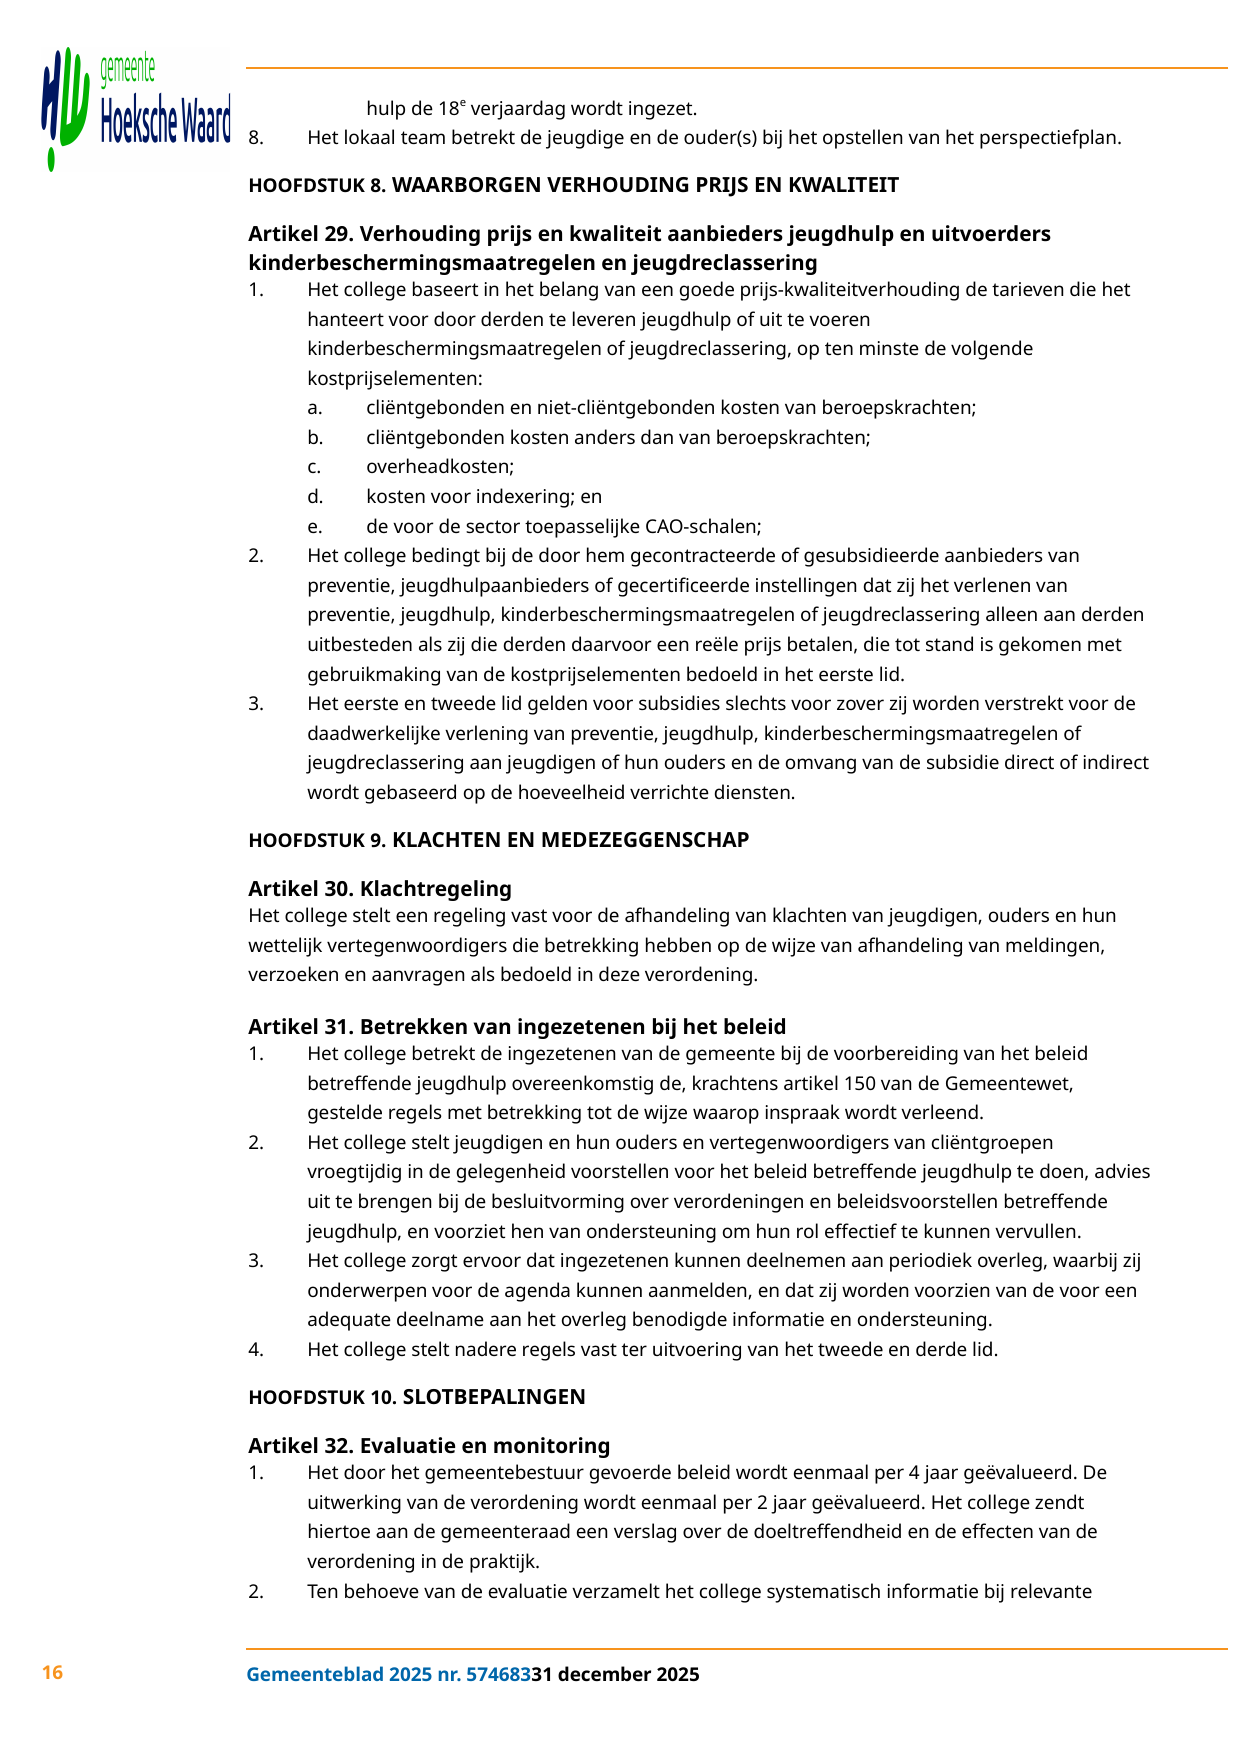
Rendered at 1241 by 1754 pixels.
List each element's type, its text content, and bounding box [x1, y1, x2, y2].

text Artikel 30. Klachtregeling [248, 874, 1152, 902]
text Artikel 31. Betrekken van ingezetenen bij het beleid [248, 1012, 1152, 1040]
list Het door het gemeentebestuur gevoerde beleid wordt eenmaal per 4 jaar geëvalueerd. De uitwerking van de verordening wordt eenmaal per 2 jaar geëvalueerd. Het college zendt hiertoe aan de gemeenteraad een verslag over de doeltreffendheid en de effecten van de verordening in de praktijk. [248, 1459, 1152, 1574]
list Het lokaal team betrekt de jeugdige en de ouder(s) bij het opstellen van het perspectiefplan. [248, 124, 1152, 150]
list cliëntgebonden kosten anders dan van beroepskrachten; [307, 424, 1152, 450]
text HOOFDSTUK 9. KLACHTEN EN MEDEZEGGENSCHAP [248, 825, 1152, 853]
list de voor de sector toepasselijke CAO-schalen; [307, 513, 1152, 538]
list Het eerste en tweede lid gelden voor subsidies slechts voor zover zij worden verstrekt voor de daadwerkelijke verlening van preventie, jeugdhulp, kinderbeschermingsmaatregelen of jeugdreclassering aan jeugdigen of hun ouders en de omvang van de subsidie direct of indirect wordt gebaseerd op de hoeveelheid verrichte diensten. [248, 690, 1152, 805]
list Ten behoeve van de evaluatie verzamelt het college systematisch informatie bij relevante [248, 1578, 1152, 1604]
list Het college bedingt bij de door hem gecontracteerde of gesubsidieerde aanbieders van preventie, jeugdhulpaanbieders of gecertificeerde instellingen dat zij het verlenen van preventie, jeugdhulp, kinderbeschermingsmaatregelen of jeugdreclassering alleen aan derden uitbesteden als zij die derden daarvoor een reële prijs betalen, die tot stand is gekomen met gebruikmaking van de kostprijselementen bedoeld in het eerste lid. [248, 542, 1152, 686]
text Artikel 29. Verhouding prijs en kwaliteit aanbieders jeugdhulp en uitvoerders kinderbeschermingsmaatregelen en jeugdreclassering [248, 219, 1152, 276]
list kosten voor indexering; en [307, 483, 1152, 509]
list Het college stelt jeugdigen en hun ouders en vertegenwoordigers van cliëntgroepen vroegtijdig in de gelegenheid voorstellen voor het beleid betreffende jeugdhulp te doen, advies uit te brengen bij de besluitvorming over verordeningen en beleidsvoorstellen betreffende jeugdhulp, en voorziet hen van ondersteuning om hun rol effectief te kunnen vervullen. [248, 1129, 1152, 1244]
list hulp de 18e verjaardag wordt ingezet. [307, 95, 1152, 121]
list overheadkosten; [307, 454, 1152, 479]
list Het college baseert in het belang van een goede prijs-kwaliteitverhouding de tarieven die het hanteert voor door derden te leveren jeugdhulp of uit te voeren kinderbeschermingsmaatregelen of jeugdreclassering, op ten minste de volgende kostprijselementen: [248, 276, 1152, 391]
text Het college stelt een regeling vast voor de afhandeling van klachten van jeugdigen, ouders en hun wettelijk vertegenwoordigers die betrekking hebben op de wijze van afhandeling van meldingen, verzoeken en aanvragen als bedoeld in deze verordening. [248, 902, 1152, 987]
list Het college stelt nadere regels vast ter uitvoering van het tweede en derde lid. [248, 1336, 1152, 1362]
text Artikel 32. Evaluatie en monitoring [248, 1431, 1152, 1459]
list Het college betrekt de ingezetenen van de gemeente bij de voorbereiding van het beleid betreffende jeugdhulp overeenkomstig de, krachtens artikel 150 van de Gemeentewet, gestelde regels met betrekking tot de wijze waarop inspraak wordt verleend. [248, 1040, 1152, 1125]
text HOOFDSTUK 8. WAARBORGEN VERHOUDING PRIJS EN KWALITEIT [248, 170, 1152, 198]
text HOOFDSTUK 10. SLOTBEPALINGEN [248, 1382, 1152, 1410]
picture [41, 47, 231, 172]
list cliëntgebonden en niet-cliëntgebonden kosten van beroepskrachten; [307, 394, 1152, 420]
list Het college zorgt ervoor dat ingezetenen kunnen deelnemen aan periodiek overleg, waarbij zij onderwerpen voor de agenda kunnen aanmelden, en dat zij worden voorzien van de voor een adequate deelname aan het overleg benodigde informatie en ondersteuning. [248, 1247, 1152, 1332]
